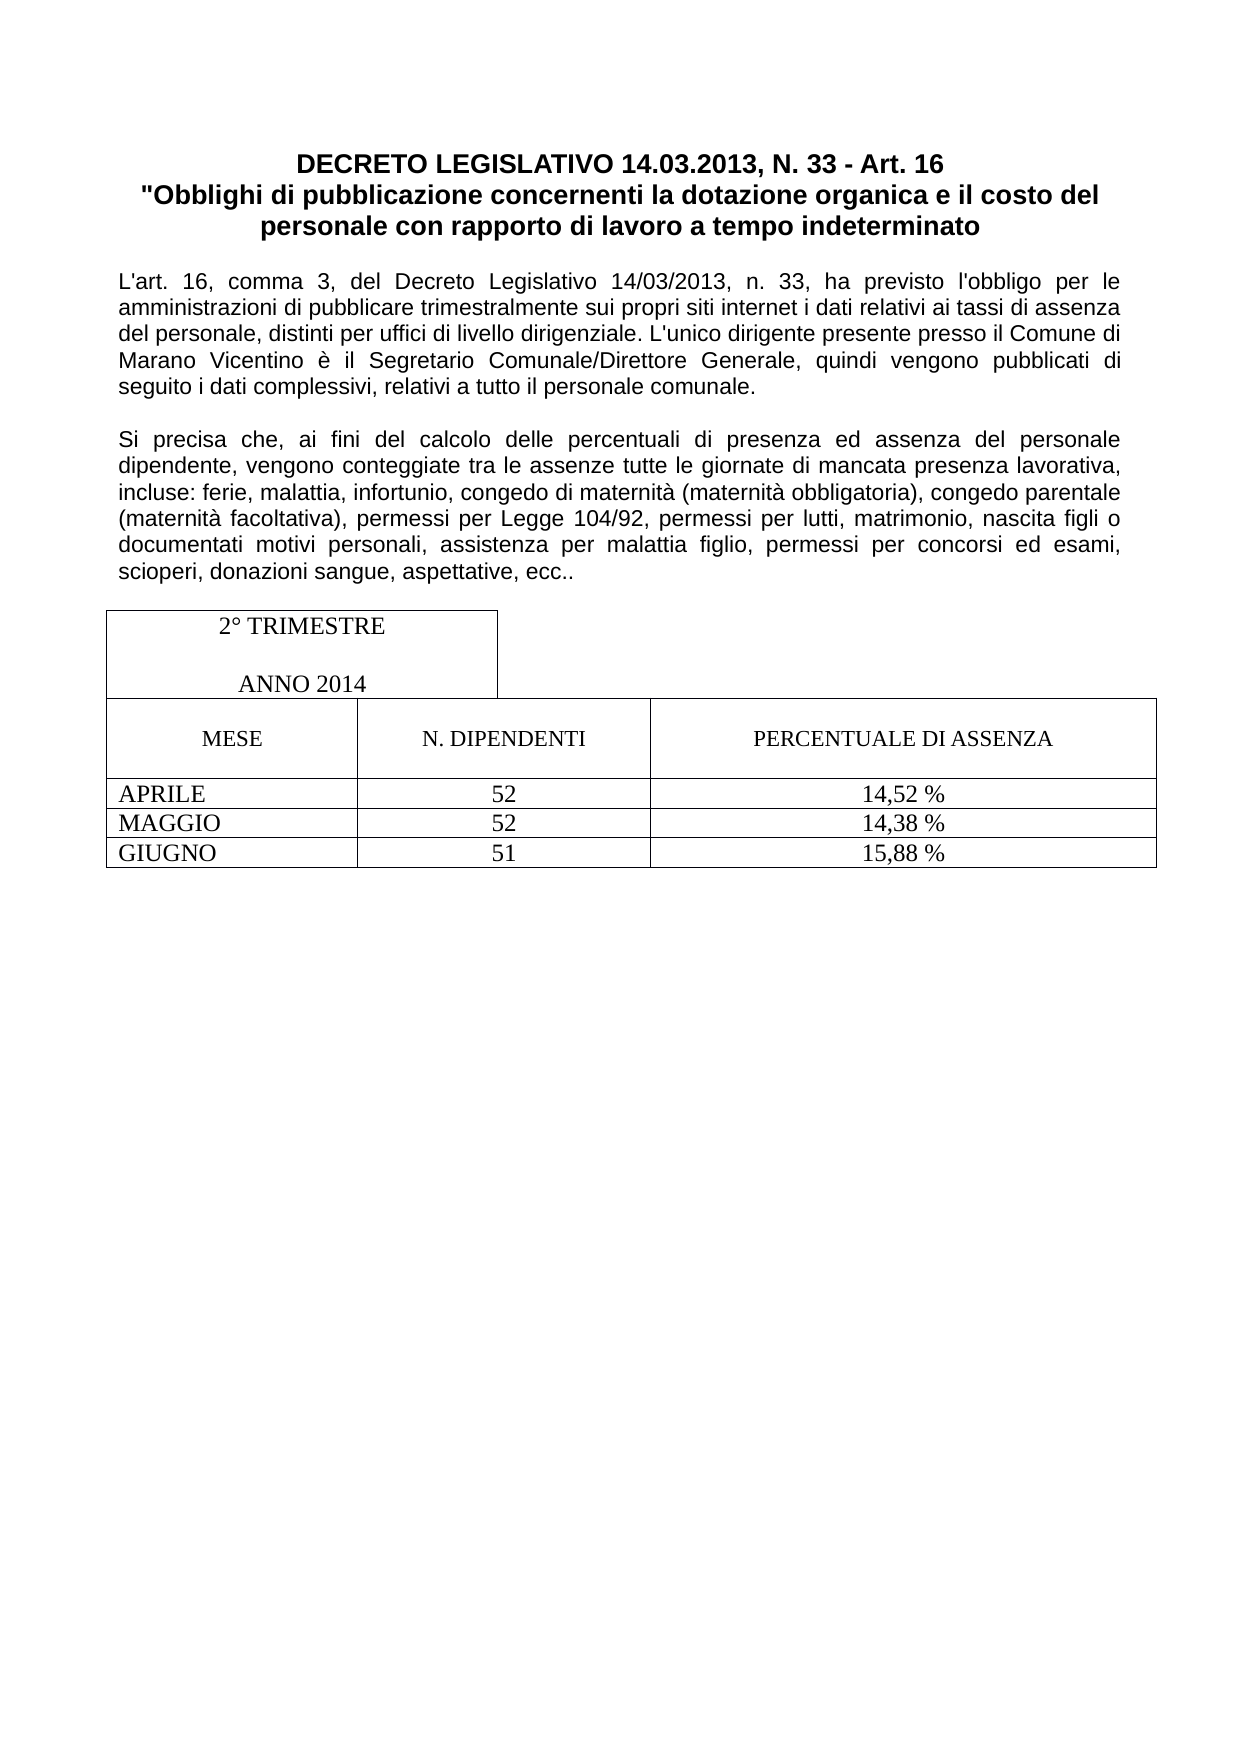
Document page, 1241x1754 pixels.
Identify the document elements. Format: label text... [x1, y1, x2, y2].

table_cell MAGGIO [107, 809, 357, 837]
table_cell APRILE [107, 779, 357, 807]
text Si precisa che, ai fini del calcolo delle percentuali di presenza ed assenza del personale dipendente, vengono conteggiate tra le assenze tutte le giornate di mancata presenza lavorativa, incluse: ferie, malattia, infortunio, congedo di maternità (maternità obbligatoria), congedo parentale (maternità facoltativa), permessi per Legge 104/92, permessi per lutti, matrimonio, nascita figli o documentati motivi personali, assistenza per malattia figlio, permessi per concorsi ed esami, scioperi, donazioni sangue, aspettative, ecc.. [118, 426, 1122, 584]
table_header 2° TRIMESTRE ANNO 2014 [107, 611, 497, 698]
table_cell 14,52 % [651, 779, 1156, 807]
table_cell 15,88 % [651, 838, 1156, 867]
table_cell N. DIPENDENTI [358, 699, 650, 778]
table_cell 52 [358, 779, 650, 807]
table_cell 51 [358, 838, 650, 867]
table_cell 52 [358, 809, 650, 837]
table_cell MESE [107, 699, 357, 778]
table_cell 14,38 % [651, 809, 1156, 837]
text "Obblighi di pubblicazione concernenti la dotazione organica e il costo del personale con rapporto di lavoro a tempo indeterminato [118, 179, 1122, 241]
text DECRETO LEGISLATIVO 14.03.2013, N. 33 - Art. 16 [118, 148, 1122, 179]
table_cell GIUGNO [107, 838, 357, 867]
text L'art. 16, comma 3, del Decreto Legislativo 14/03/2013, n. 33, ha previsto l'obbligo per le amministrazioni di pubblicare trimestralmente sui propri siti internet i dati relativi ai tassi di assenza del personale, distinti per uffici di livello dirigenziale. L'unico dirigente presente presso il Comune di Marano Vicentino è il Segretario Comunale/Direttore Generale, quindi vengono pubblicati di seguito i dati complessivi, relativi a tutto il personale comunale. [118, 268, 1122, 399]
table_cell PERCENTUALE DI ASSENZA [651, 699, 1156, 778]
